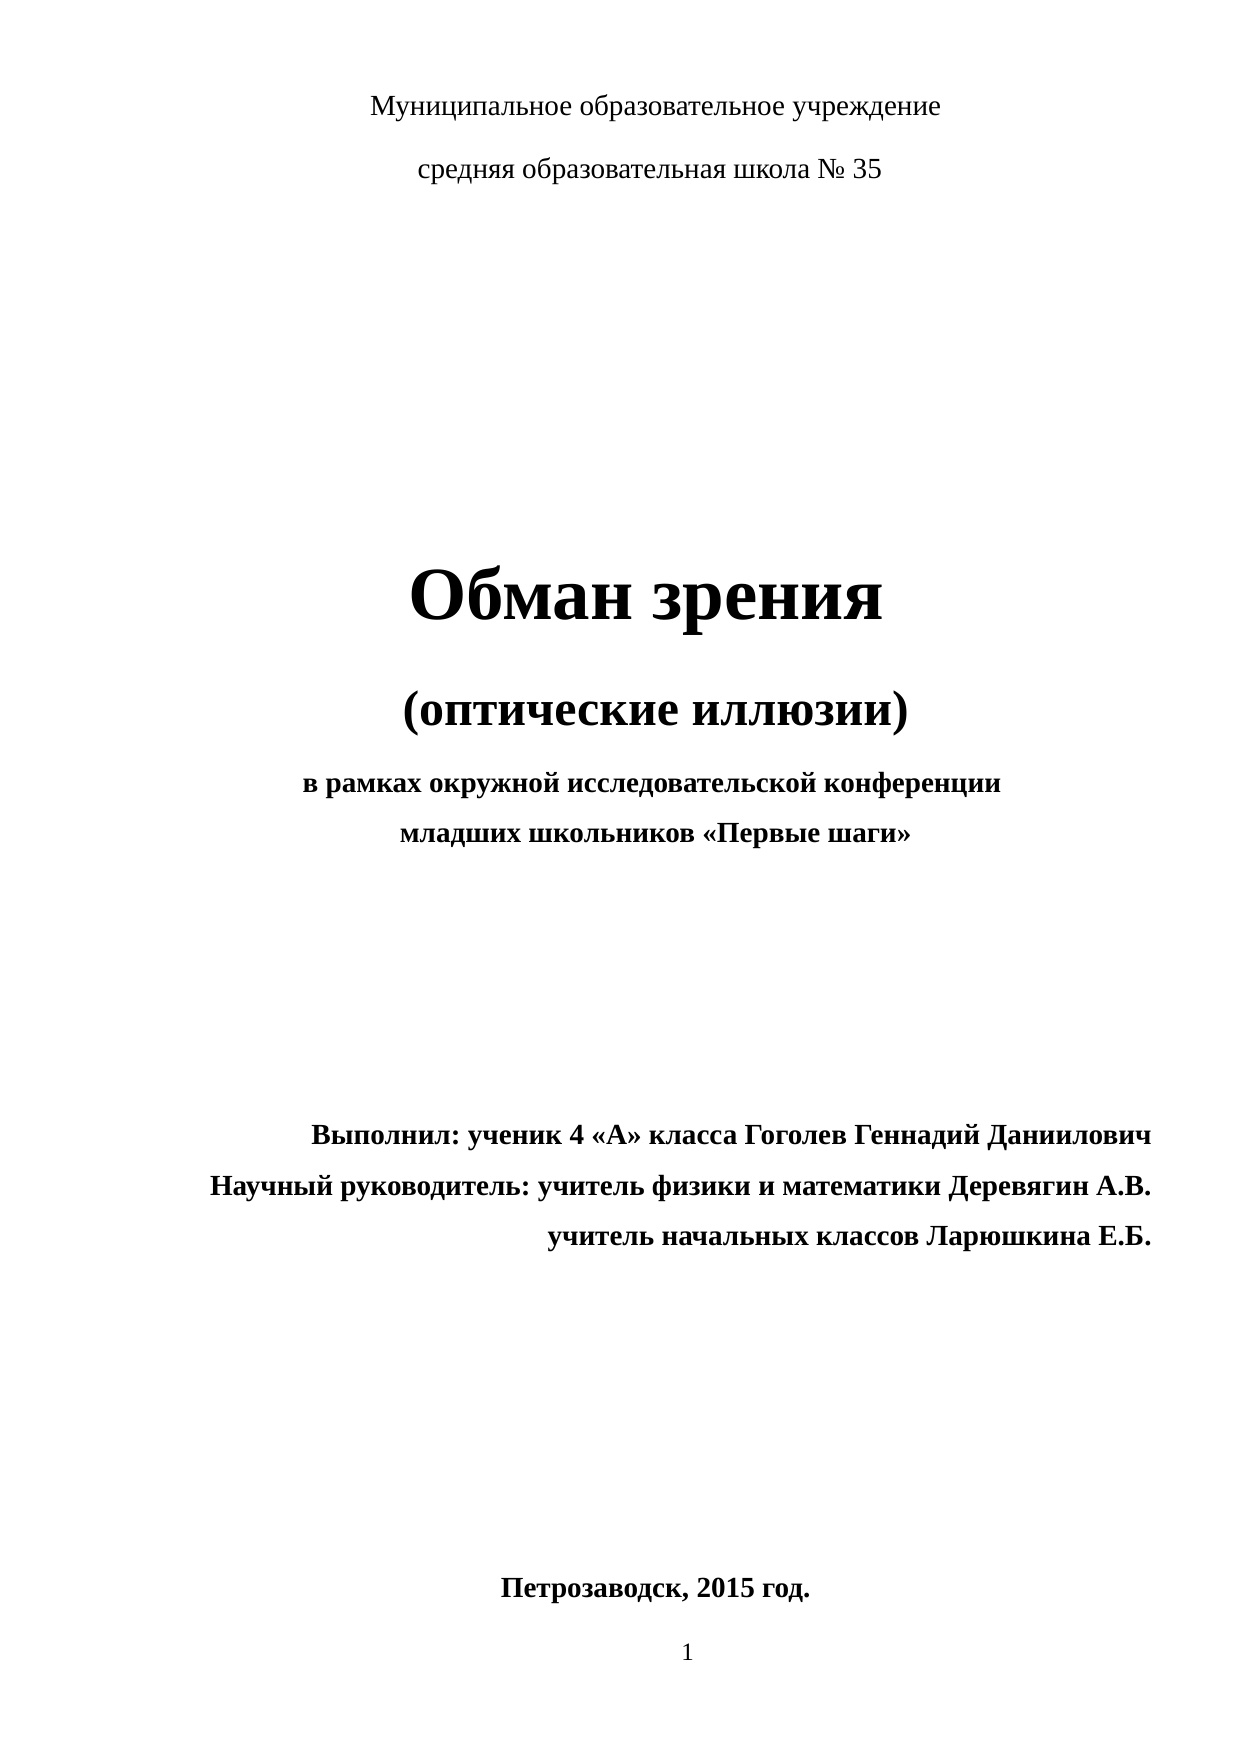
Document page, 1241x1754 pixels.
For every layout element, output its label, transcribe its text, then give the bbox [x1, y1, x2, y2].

text в рамках окружной исследовательской конференции [148, 765, 1152, 799]
text Обман зрения [148, 549, 1152, 636]
text (оптические иллюзии) [148, 679, 1152, 736]
text Петрозаводск, 2015 год. [148, 1570, 1152, 1604]
text Выполнил: ученик 4 «А» класса Гоголев Геннадий Даниилович [148, 1117, 1152, 1151]
text Муниципальное образовательное учреждение [148, 88, 1152, 122]
text средняя образовательная школа № 35 [148, 151, 1152, 185]
text учитель начальных классов Ларюшкина Е.Б. [148, 1218, 1152, 1252]
text младших школьников «Первые шаги» [148, 816, 1152, 849]
text Научный руководитель: учитель физики и математики Деревягин А.В. [148, 1168, 1152, 1201]
